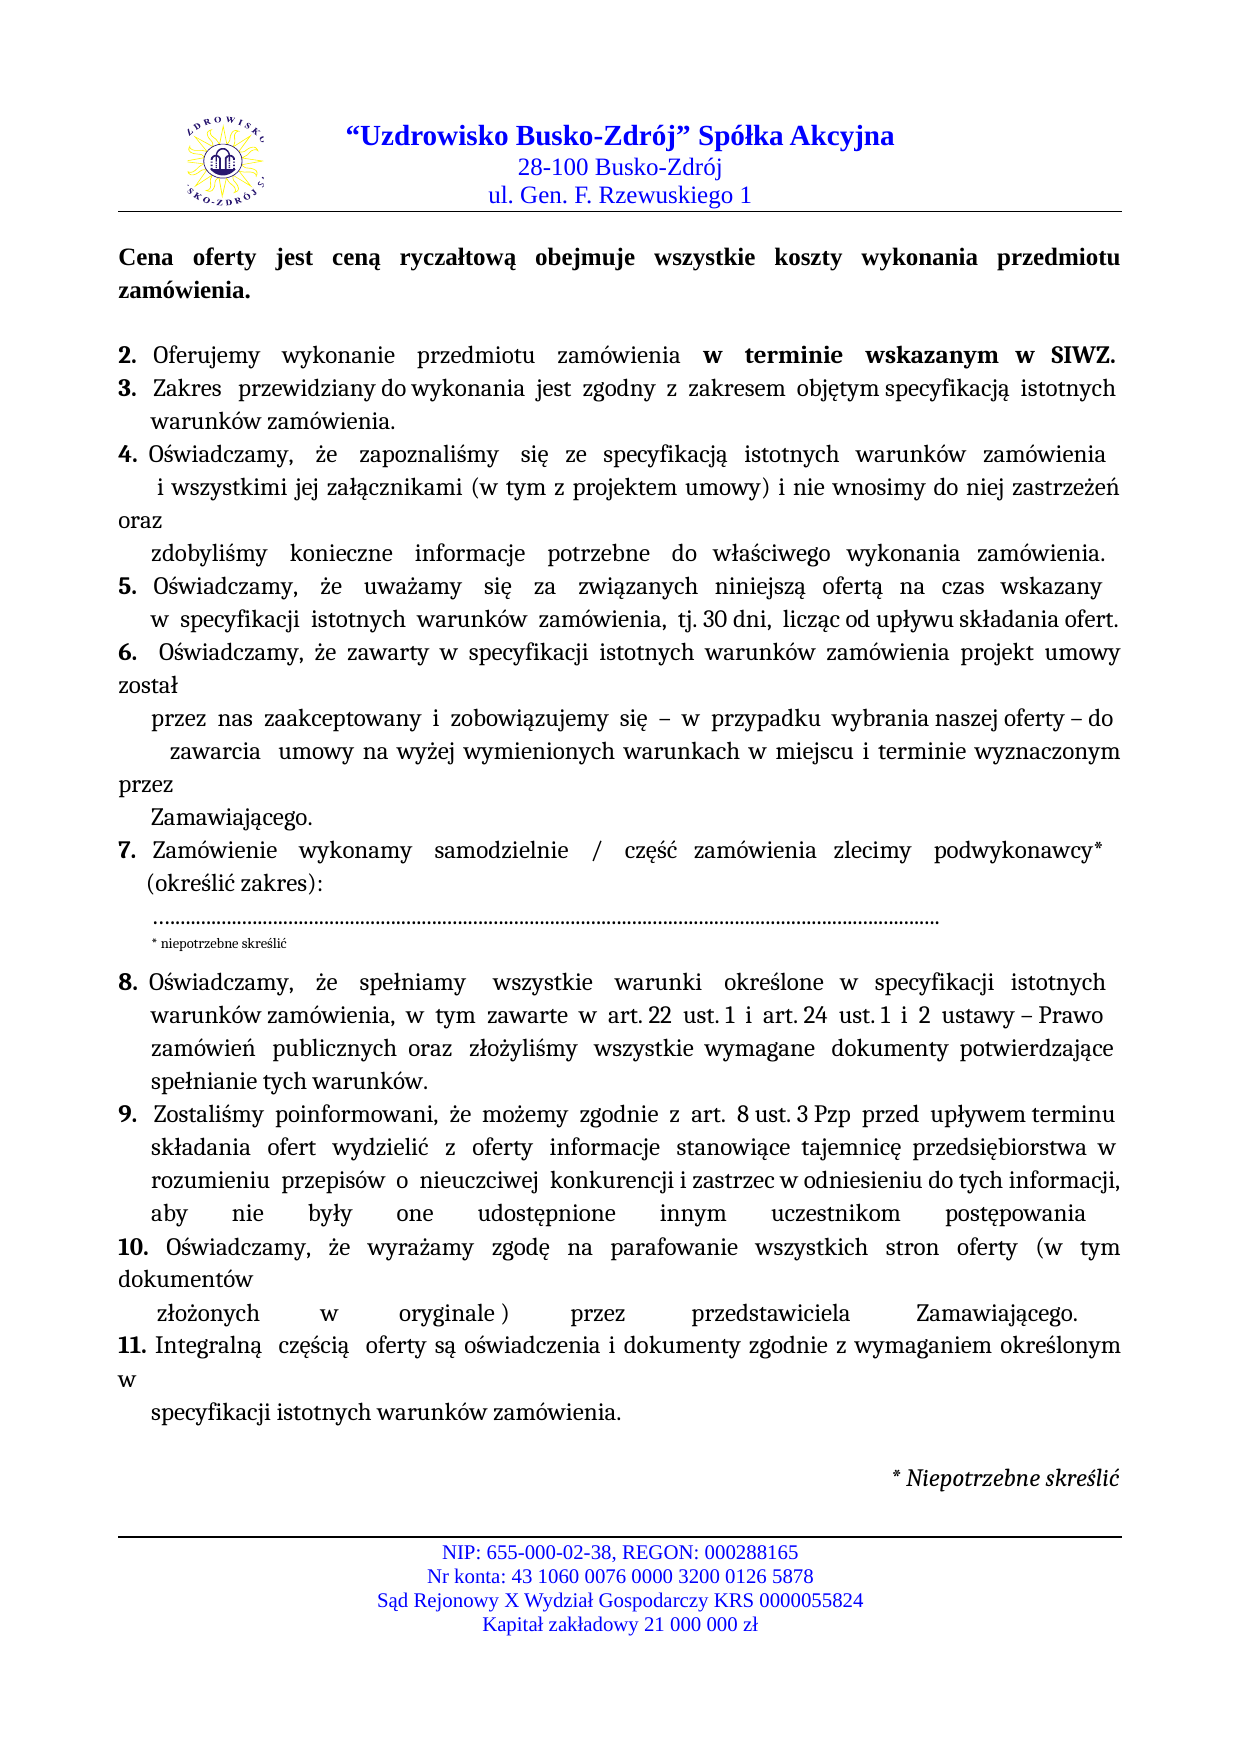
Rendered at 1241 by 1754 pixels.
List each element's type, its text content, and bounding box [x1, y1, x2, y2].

list 6. Oświadczamy, że zawarty w specyfikacji istotnych warunków zamówienia projekt umowy został [118, 638, 1122, 700]
text * niepotrzebne skreślić [118, 935, 1122, 964]
list zawarcia umowy na wyżej wymienionych warunkach w miejscu i terminie wyznaczonym przez [118, 737, 1122, 799]
list spełnianie tych warunków. [118, 1067, 1122, 1096]
list 2. Oferujemy wykonanie przedmiotu zamówienia w terminie wskazanym w SIWZ. [118, 341, 1122, 369]
list zamówień publicznych oraz złożyliśmy wszystkie wymagane dokumenty potwierdzające [118, 1034, 1122, 1063]
list i wszystkimi jej załącznikami (w tym z projektem umowy) i nie wnosimy do niej zastrzeżeń oraz [118, 473, 1122, 535]
list składania ofert wydzielić z oferty informacje stanowiące tajemnicę przedsiębiorstwa w [118, 1133, 1122, 1162]
text * Niepotrzebne skreślić [118, 1463, 1122, 1492]
list …...................................................................................................................................................... [118, 902, 1122, 931]
list 7. Zamówienie wykonamy samodzielnie / część zamówienia zlecimy podwykonawcy* [118, 836, 1122, 865]
list (określić zakres): [118, 869, 1122, 898]
list specyfikacji istotnych warunków zamówienia. [118, 1397, 1122, 1426]
list w specyfikacji istotnych warunków zamówienia, tj. 30 dni, licząc od upływu składania ofert. [81, 605, 1122, 634]
list 8. Oświadczamy, że spełniamy wszystkie warunki określone w specyfikacji istotnych [118, 968, 1122, 997]
list 5. Oświadczamy, że uważamy się za związanych niniejszą ofertą na czas wskazany [81, 572, 1122, 601]
text Cena oferty jest ceną ryczałtową obejmuje wszystkie koszty wykonania przedmiotu zamówienia. [118, 242, 1122, 303]
list przez nas zaakceptowany i zobowiązujemy się – w przypadku wybrania naszej oferty – do [118, 704, 1122, 733]
list 9. Zostaliśmy poinformowani, że możemy zgodnie z art. 8 ust. 3 Pzp przed upływem terminu [118, 1100, 1122, 1129]
list 11. Integralną częścią oferty są oświadczenia i dokumenty zgodnie z wymaganiem określonym w [118, 1331, 1122, 1393]
list zdobyliśmy konieczne informacje potrzebne do właściwego wykonania zamówienia. [118, 539, 1122, 568]
list złożonych w oryginale ) przez przedstawiciela Zamawiającego. [118, 1298, 1122, 1327]
list warunków zamówienia. [118, 407, 1122, 436]
list 3. Zakres przewidziany do wykonania jest zgodny z zakresem objętym specyfikacją istotnych [118, 374, 1122, 403]
list warunków zamówienia, w tym zawarte w art. 22 ust. 1 i art. 24 ust. 1 i 2 ustawy – Prawo [118, 1001, 1122, 1030]
list rozumieniu przepisów o nieuczciwej konkurencji i zastrzec w odniesieniu do tych informacji, [118, 1166, 1122, 1195]
list Zamawiającego. [118, 803, 1122, 832]
list 4. Oświadczamy, że zapoznaliśmy się ze specyfikacją istotnych warunków zamówienia [118, 440, 1122, 469]
list aby nie były one udostępnione innym uczestnikom postępowania [118, 1199, 1122, 1228]
list 10. Oświadczamy, że wyrażamy zgodę na parafowanie wszystkich stron oferty (w tym dokumentów [118, 1232, 1122, 1294]
